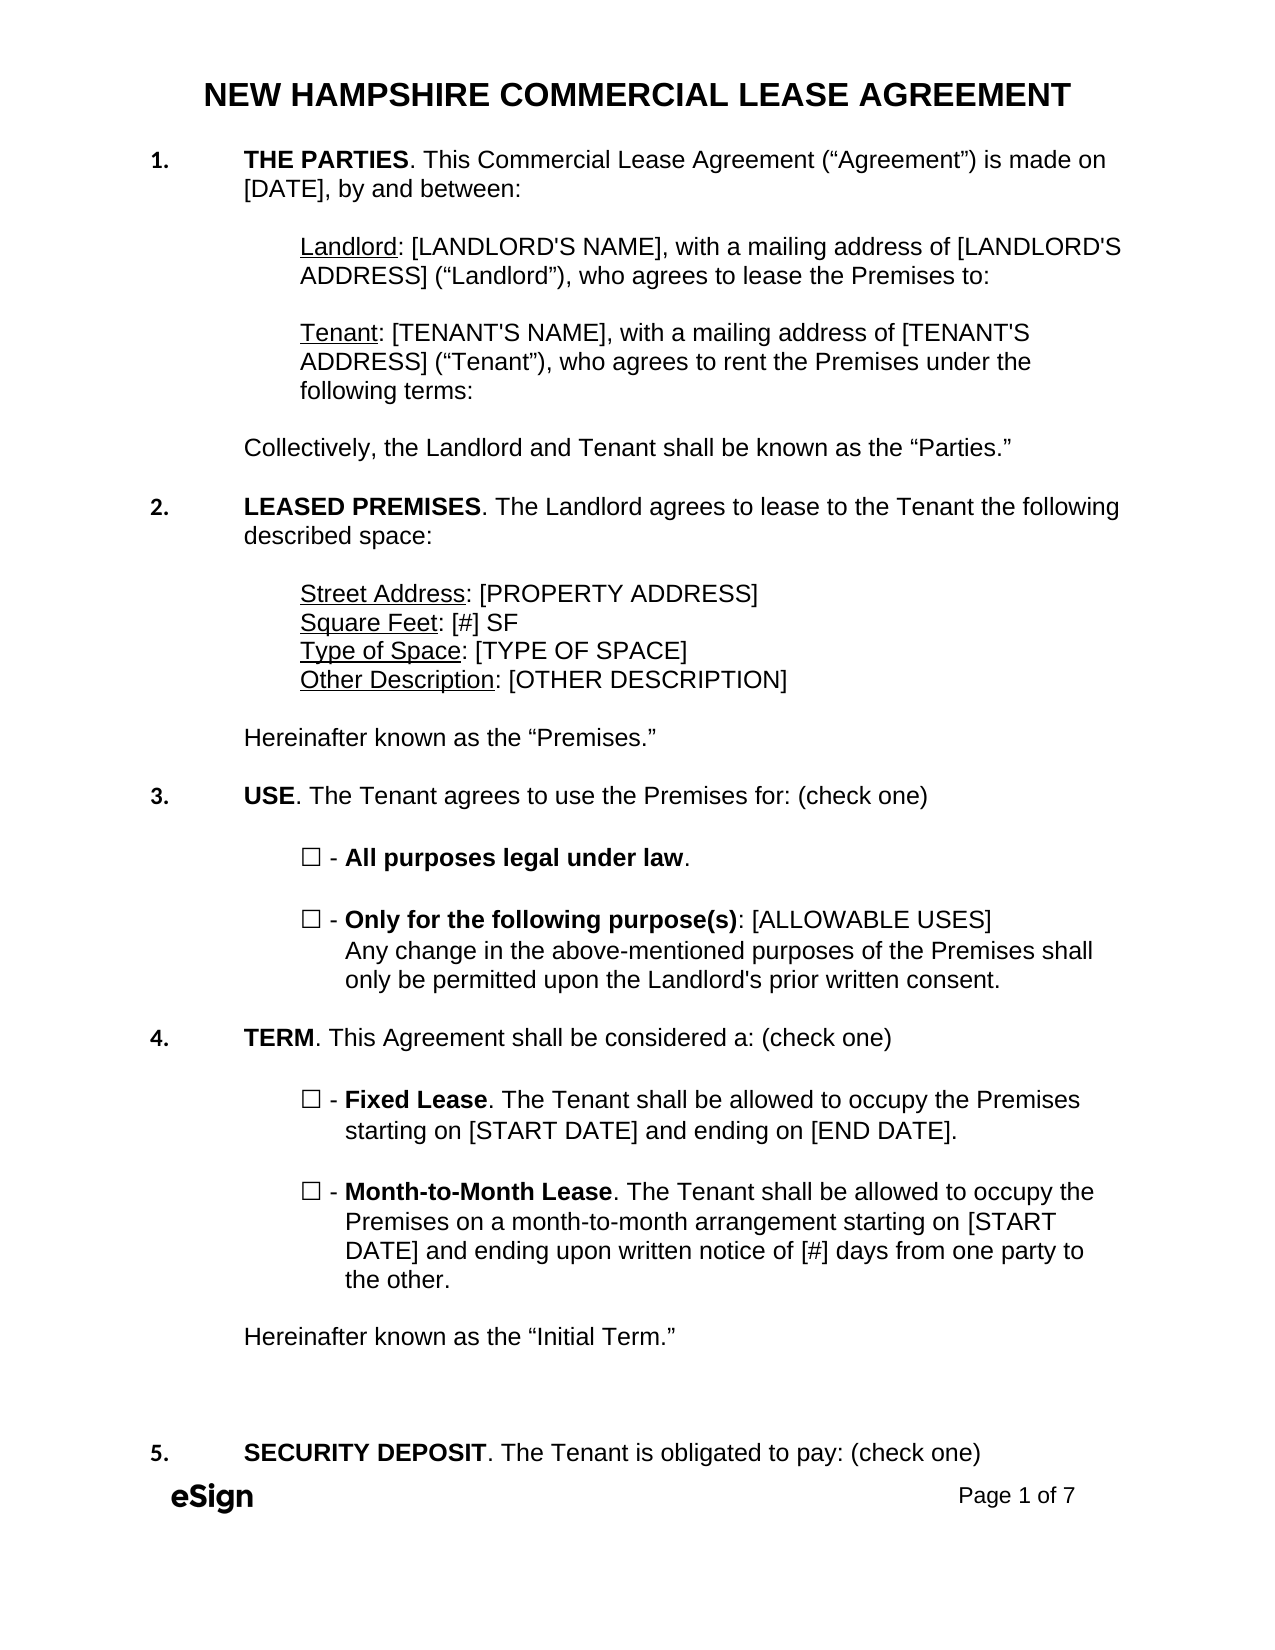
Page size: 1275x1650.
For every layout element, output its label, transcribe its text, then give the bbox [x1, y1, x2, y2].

text Premises on a month-to-month arrangement starting on [START DATE] and ending upon written notice of [#] days from one party to the other. [345, 1207, 1125, 1293]
text Street Address: [PROPERTY ADDRESS] [300, 579, 1125, 607]
list SECURITY DEPOSIT. The Tenant is obligated to pay: (check one) [150, 1437, 1125, 1468]
text Collectively, the Landlord and Tenant shall be known as the “Parties.” [244, 433, 1125, 462]
text Any change in the above-mentioned purposes of the Premises shall only be permitted upon the Landlord's prior written consent. [345, 936, 1125, 994]
list LEASED PREMISES. The Landlord agrees to lease to the Tenant the following described space: [150, 491, 1125, 550]
text ☐ - Month-to-Month Lease. The Tenant shall be allowed to occupy the [300, 1173, 1125, 1207]
text ☐ - Only for the following purpose(s): [ALLOWABLE USES] [300, 902, 1125, 936]
text Type of Space: [TYPE OF SPACE] [300, 636, 1125, 665]
text ☐ - All purposes legal under law. [300, 839, 1125, 873]
list TERM. This Agreement shall be considered a: (check one) [150, 1022, 1125, 1053]
text ☐ - Fixed Lease. The Tenant shall be allowed to occupy the Premises [300, 1082, 1125, 1116]
text Hereinafter known as the “Initial Term.” [244, 1322, 1125, 1380]
text Landlord: [LANDLORD'S NAME], with a mailing address of [LANDLORD'S ADDRESS] (“Landlord”), who agrees to lease the Premises to: [300, 232, 1125, 289]
text NEW HAMPSHIRE COMMERCIAL LEASE AGREEMENT [150, 75, 1125, 113]
list THE PARTIES. This Commercial Lease Agreement (“Agreement”) is made on [DATE], by and between: [150, 144, 1125, 203]
text Tenant: [TENANT'S NAME], with a mailing address of [TENANT'S ADDRESS] (“Tenant”), who agrees to rent the Premises under the following terms: [300, 318, 1125, 404]
text Other Description: [OTHER DESCRIPTION] [300, 665, 1125, 694]
text Hereinafter known as the “Premises.” [244, 722, 1125, 751]
list USE. The Tenant agrees to use the Premises for: (check one) [150, 780, 1125, 811]
text starting on [START DATE] and ending on [END DATE]. [345, 1116, 1125, 1144]
text Square Feet: [#] SF [300, 607, 1125, 636]
